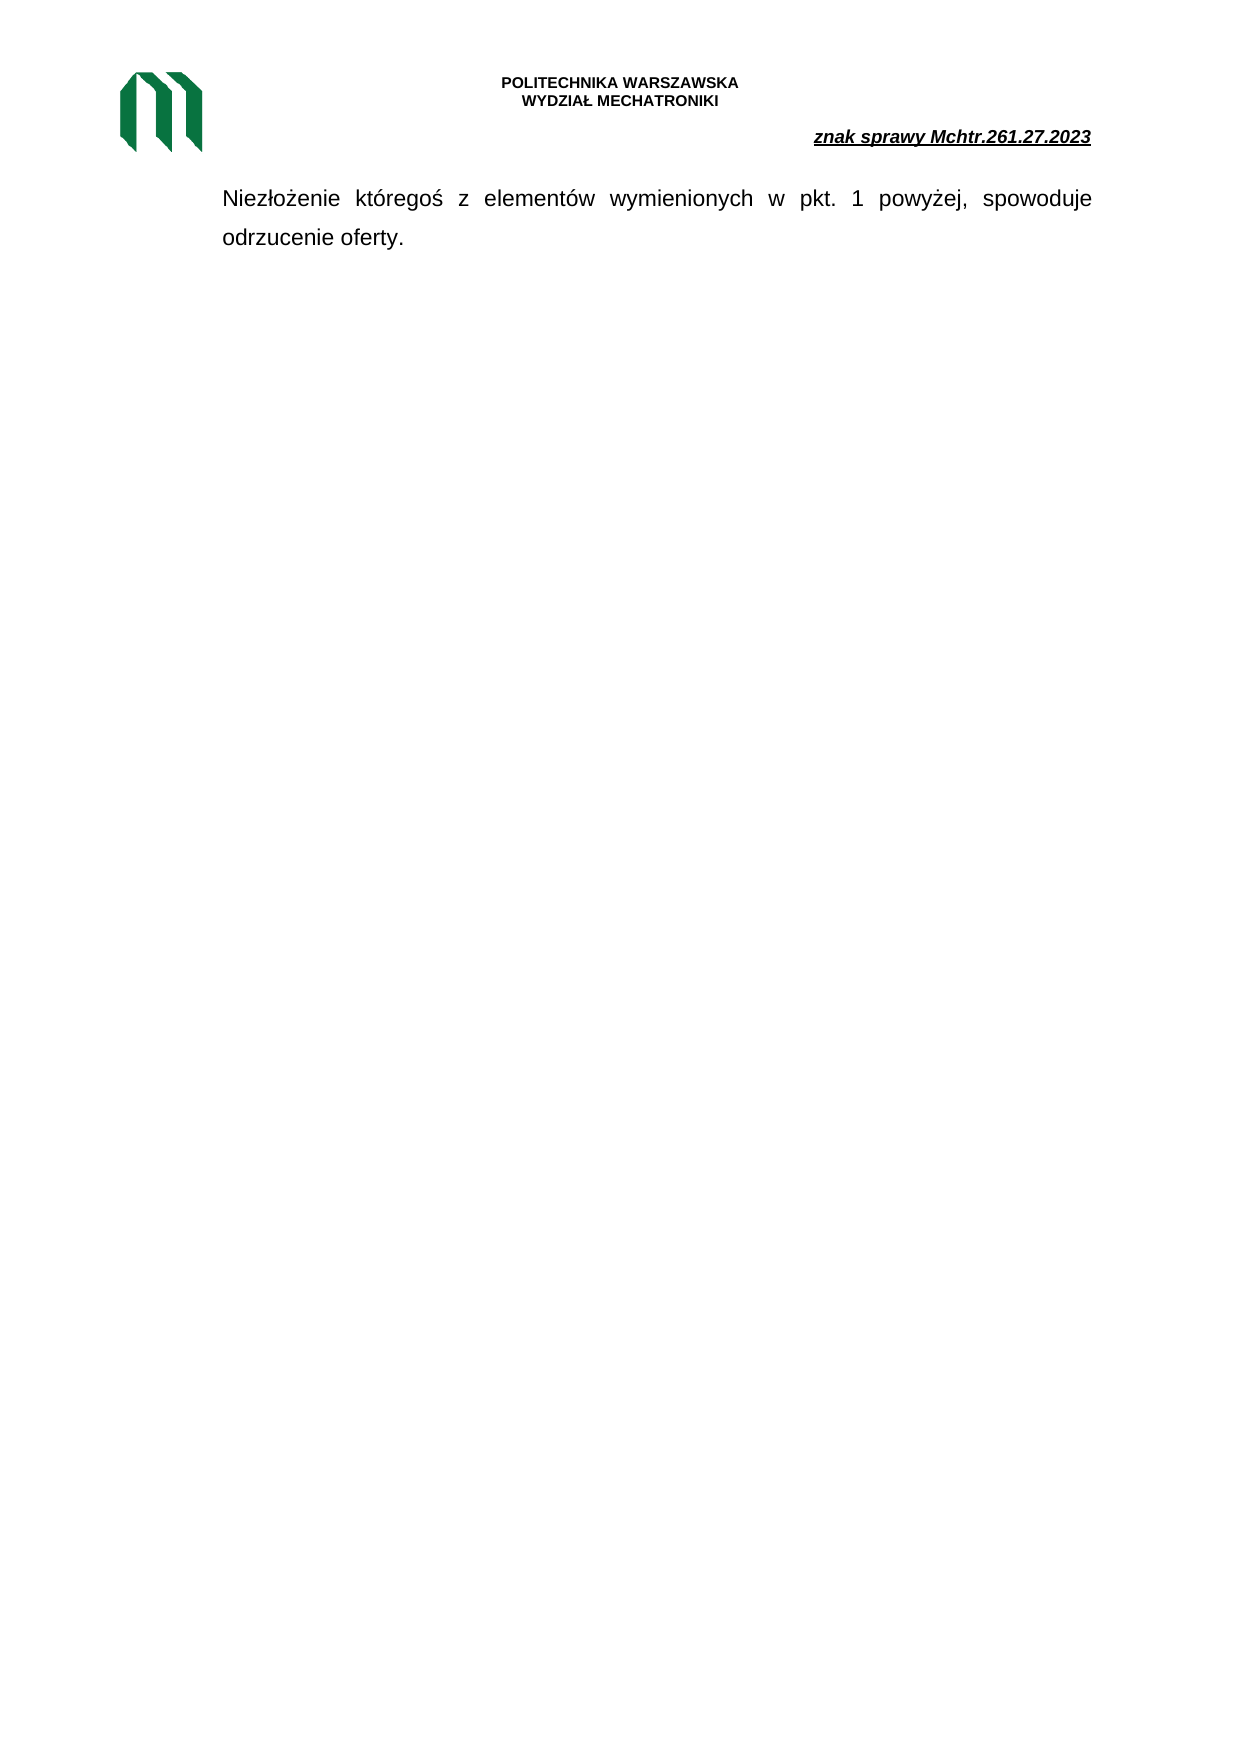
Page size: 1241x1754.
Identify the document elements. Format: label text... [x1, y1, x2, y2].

list Niezłożenie któregoś z elementów wymienionych w pkt. 1 powyżej, spowoduje odrzucenie oferty. [185, 185, 1093, 251]
